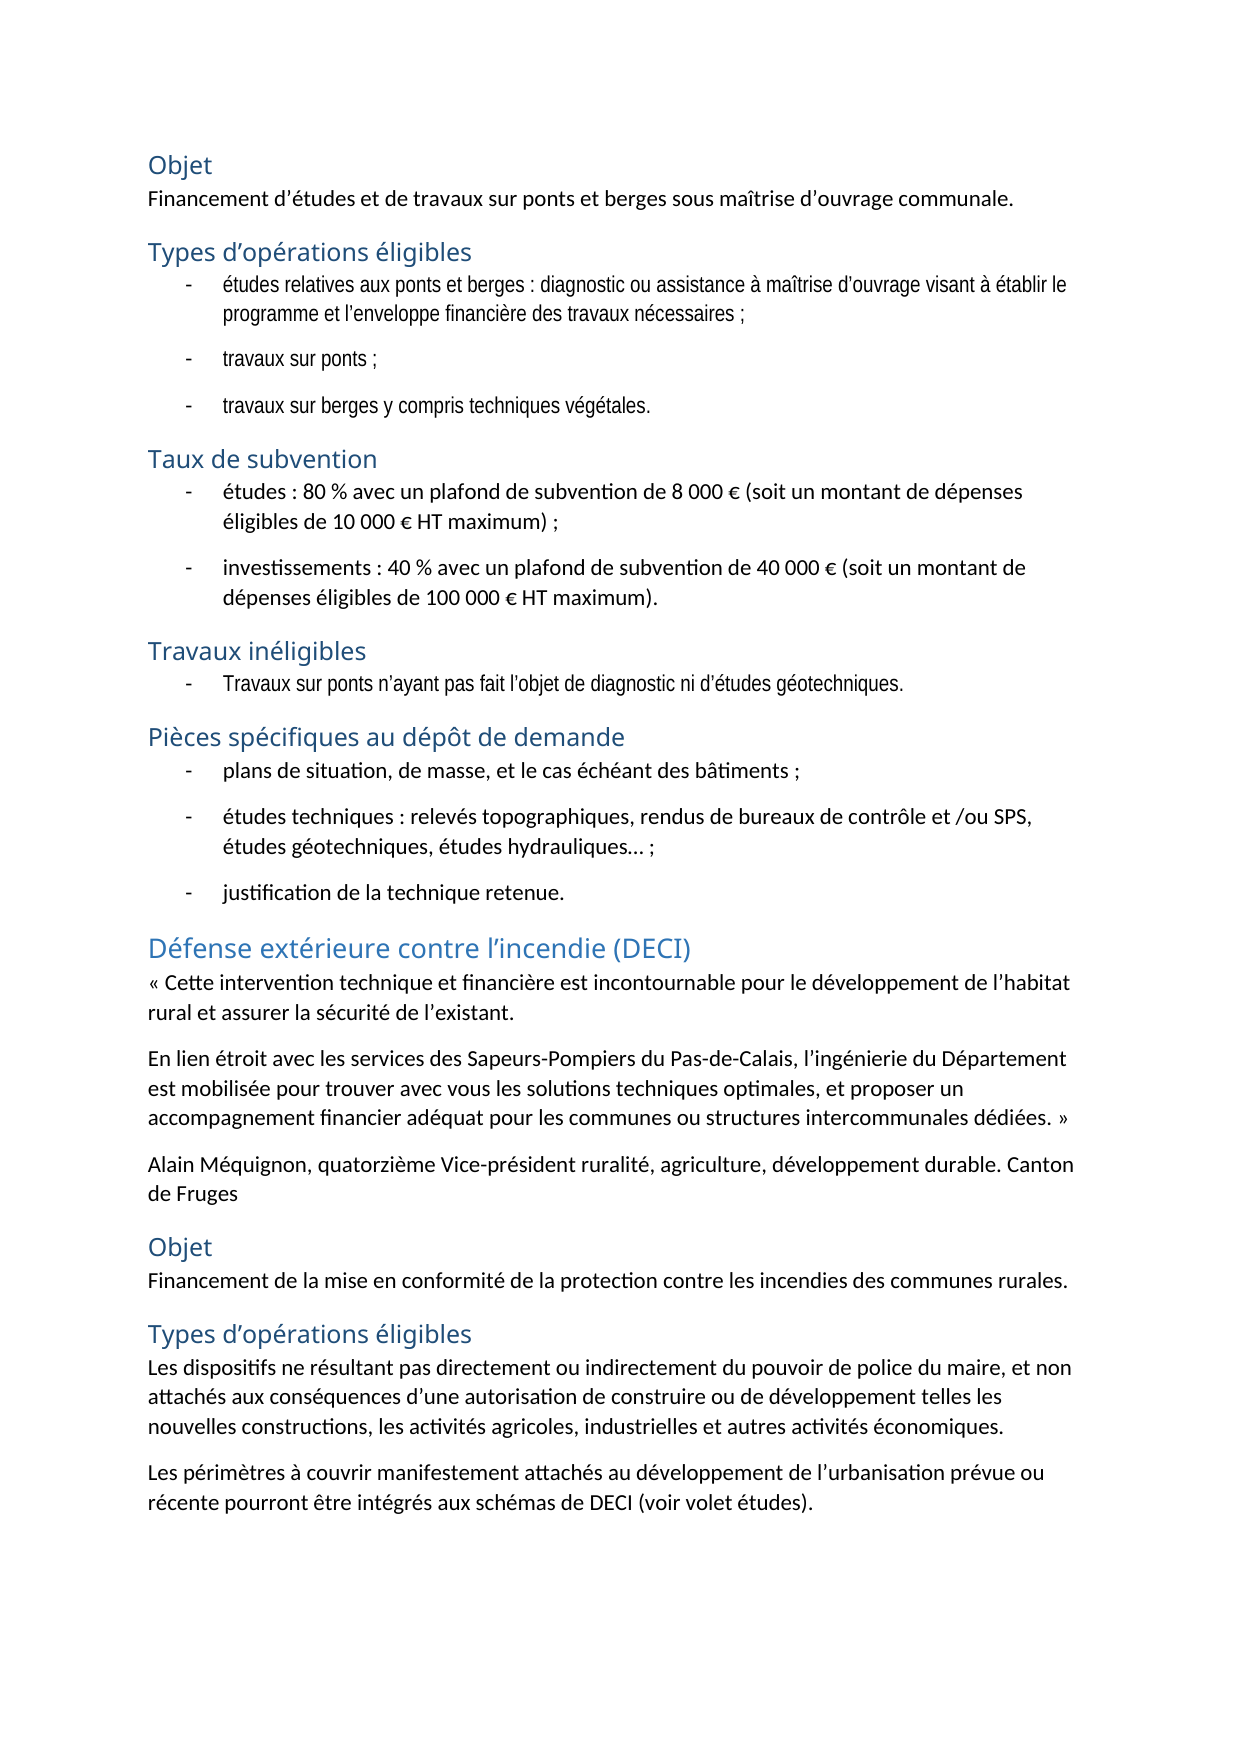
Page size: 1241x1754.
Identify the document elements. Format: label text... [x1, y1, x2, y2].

text « Cette intervention technique et financière est incontournable pour le développement de l’habitat rural et assurer la sécurité de l’existant. [148, 968, 1093, 1026]
list études : 80 % avec un plafond de subvention de 8 000 € (soit un montant de dépenses éligibles de 10 000 € HT maximum) ; [185, 477, 1093, 535]
subtitle Taux de subvention [148, 441, 1093, 475]
subtitle Types d’opérations éligibles [148, 1317, 1093, 1351]
text Financement d’études et de travaux sur ponts et berges sous maîtrise d’ouvrage communale. [148, 184, 1093, 212]
subtitle Pièces spécifiques au dépôt de demande [148, 720, 1093, 754]
subtitle Défense extérieure contre l’incendie (DECI) [148, 929, 1093, 966]
list justification de la technique retenue. [185, 878, 1093, 907]
subtitle Types d’opérations éligibles [148, 234, 1093, 268]
subtitle Travaux inéligibles [148, 633, 1093, 668]
list plans de situation, de masse, et le cas échéant des bâtiments ; [185, 756, 1093, 784]
list études techniques : relevés topographiques, rendus de bureaux de contrôle et /ou SPS, études géotechniques, études hydrauliques… ; [185, 802, 1093, 860]
list Travaux sur ponts n’ayant pas fait l’objet de diagnostic ni d’études géotechniques. [185, 669, 1093, 698]
text Financement de la mise en conformité de la protection contre les incendies des communes rurales. [148, 1266, 1093, 1294]
list investissements : 40 % avec un plafond de subvention de 40 000 € (soit un montant de dépenses éligibles de 100 000 € HT maximum). [185, 553, 1093, 611]
list travaux sur ponts ; [185, 344, 1093, 372]
text Les dispositifs ne résultant pas directement ou indirectement du pouvoir de police du maire, et non attachés aux conséquences d’une autorisation de construire ou de développement telles les nouvelles constructions, les activités agricoles, industrielles et autres activités économiques. [148, 1353, 1093, 1440]
subtitle Objet [148, 1230, 1093, 1264]
text Alain Méquignon, quatorzième Vice-président ruralité, agriculture, développement durable. Canton de Fruges [148, 1150, 1093, 1208]
list études relatives aux ponts et berges : diagnostic ou assistance à maîtrise d’ouvrage visant à établir le programme et l’enveloppe financière des travaux nécessaires ; [185, 270, 1093, 326]
subtitle Objet [148, 148, 1093, 182]
list travaux sur berges y compris techniques végétales. [185, 391, 1093, 419]
text En lien étroit avec les services des Sapeurs-Pompiers du Pas-de-Calais, l’ingénierie du Département est mobilisée pour trouver avec vous les solutions techniques optimales, et proposer un accompagnement financier adéquat pour les communes ou structures intercommunales dédiées. » [148, 1044, 1093, 1132]
text Les périmètres à couvrir manifestement attachés au développement de l’urbanisation prévue ou récente pourront être intégrés aux schémas de DECI (voir volet études). [148, 1458, 1093, 1516]
